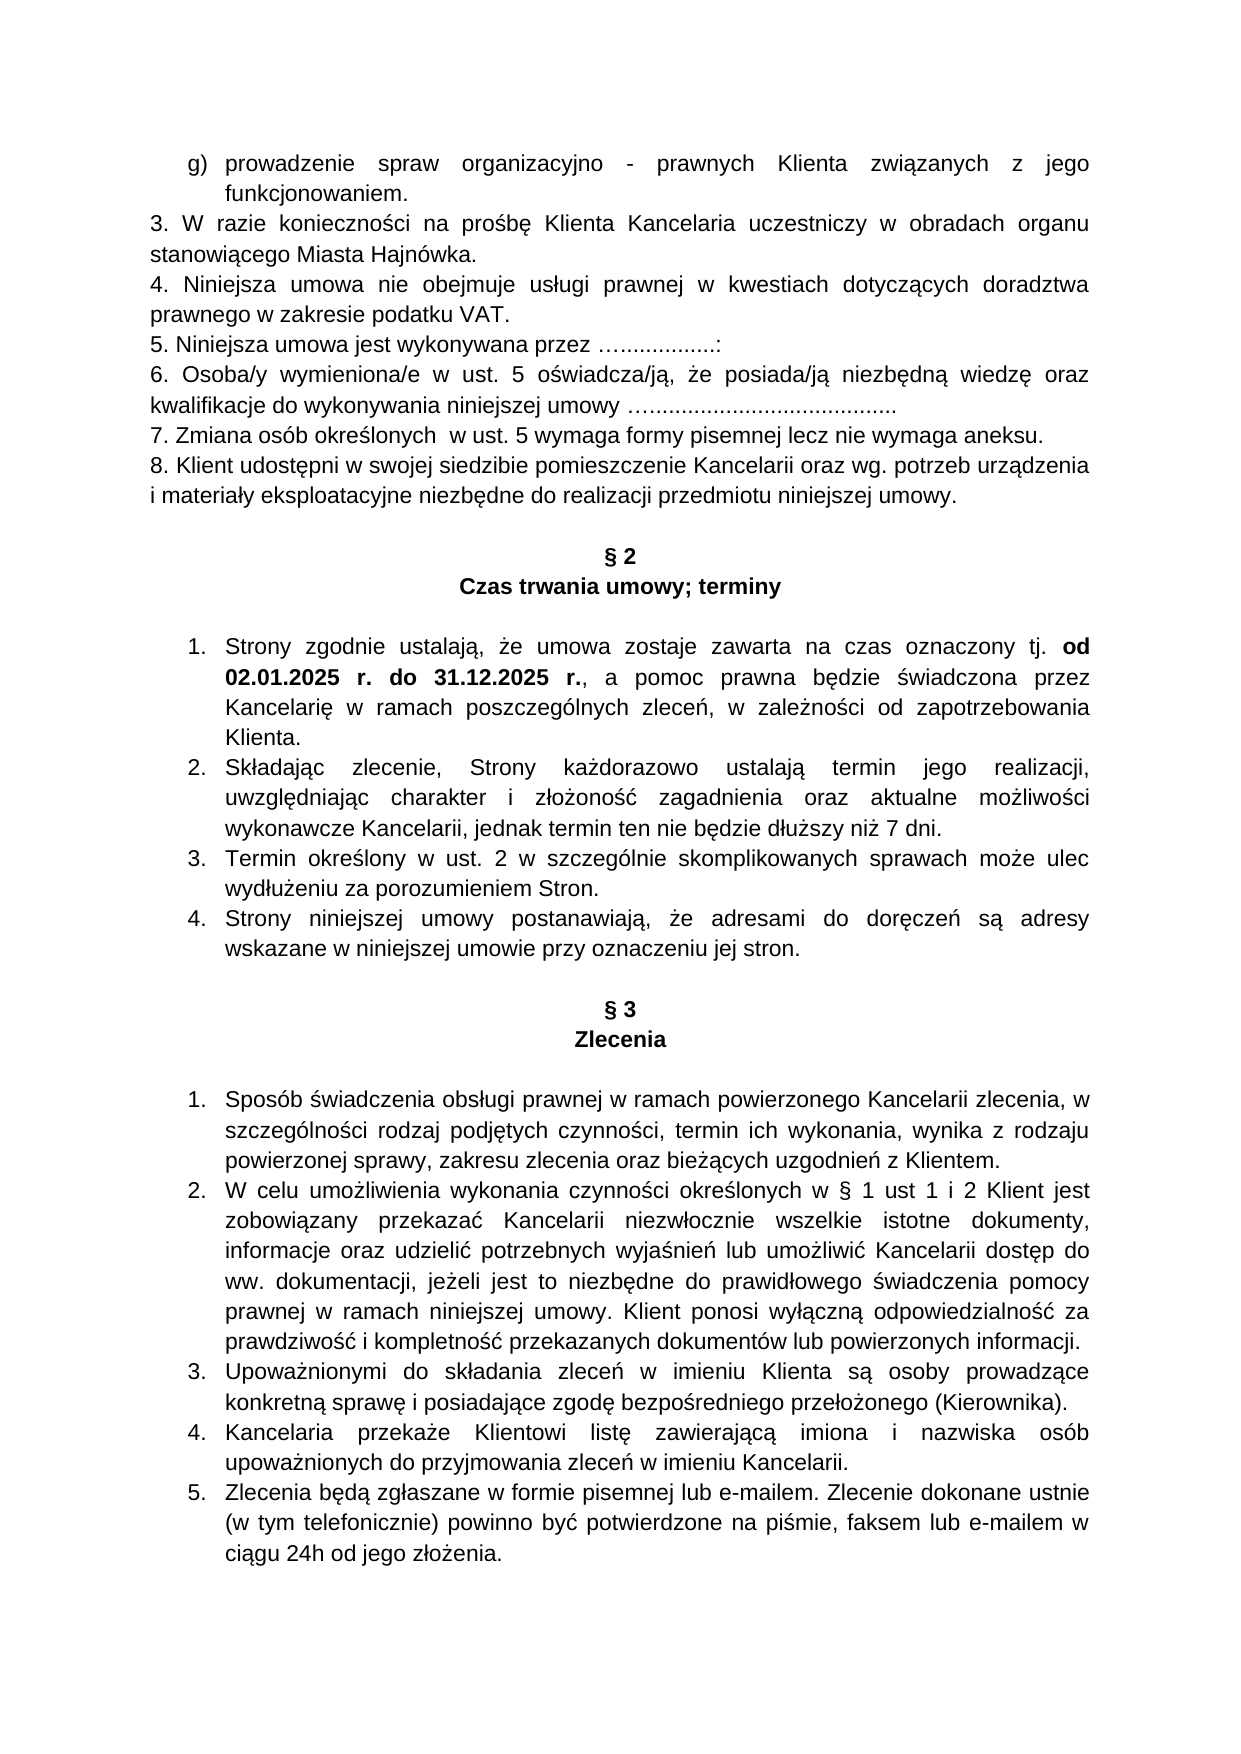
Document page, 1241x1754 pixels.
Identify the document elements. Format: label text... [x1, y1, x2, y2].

list Składając zlecenie, Strony każdorazowo ustalają termin jego realizacji, uwzględniając charakter i złożoność zagadnienia oraz aktualne możliwości wykonawcze Kancelarii, jednak termin ten nie będzie dłuższy niż 7 dni. [187, 754, 1090, 841]
text Czas trwania umowy; terminy [150, 573, 1090, 599]
text 5. Niniejsza umowa jest wykonywana przez …...............: [150, 331, 1090, 358]
text 8. Klient udostępni w swojej siedzibie pomieszczenie Kancelarii oraz wg. potrzeb urządzenia i materiały eksploatacyjne niezbędne do realizacji przedmiotu niniejszej umowy. [150, 452, 1090, 509]
text 4. Niniejsza umowa nie obejmuje usługi prawnej w kwestiach dotyczących doradztwa prawnego w zakresie podatku VAT. [150, 271, 1090, 327]
text § 3 [150, 996, 1090, 1022]
list Sposób świadczenia obsługi prawnej w ramach powierzonego Kancelarii zlecenia, w szczególności rodzaj podjętych czynności, termin ich wykonania, wynika z rodzaju powierzonej sprawy, zakresu zlecenia oraz bieżących uzgodnień z Klientem. [187, 1086, 1090, 1173]
list prowadzenie spraw organizacyjno - prawnych Klienta związanych z jego funkcjonowaniem. [187, 150, 1090, 207]
list Strony zgodnie ustalają, że umowa zostaje zawarta na czas oznaczony tj. od 02.01.2025 r. do 31.12.2025 r., a pomoc prawna będzie świadczona przez Kancelarię w ramach poszczególnych zleceń, w zależności od zapotrzebowania Klienta. [187, 633, 1090, 750]
list Upoważnionymi do składania zleceń w imieniu Klienta są osoby prowadzące konkretną sprawę i posiadające zgodę bezpośredniego przełożonego (Kierownika). [187, 1358, 1090, 1415]
list Strony niniejszej umowy postanawiają, że adresami do doręczeń są adresy wskazane w niniejszej umowie przy oznaczeniu jej stron. [187, 905, 1090, 962]
text Zlecenia [150, 1026, 1090, 1052]
text 7. Zmiana osób określonych w ust. 5 wymaga formy pisemnej lecz nie wymaga aneksu. [150, 422, 1090, 448]
text 3. W razie konieczności na prośbę Klienta Kancelaria uczestniczy w obradach organu stanowiącego Miasta Hajnówka. [150, 210, 1090, 267]
list Termin określony w ust. 2 w szczególnie skomplikowanych sprawach może ulec wydłużeniu za porozumieniem Stron. [187, 845, 1090, 901]
text § 2 [150, 543, 1090, 569]
list Zlecenia będą zgłaszane w formie pisemnej lub e-mailem. Zlecenie dokonane ustnie (w tym telefonicznie) powinno być potwierdzone na piśmie, faksem lub e-mailem w ciągu 24h od jego złożenia. [187, 1479, 1090, 1566]
list Kancelaria przekaże Klientowi listę zawierającą imiona i nazwiska osób upoważnionych do przyjmowania zleceń w imieniu Kancelarii. [187, 1419, 1090, 1475]
list W celu umożliwienia wykonania czynności określonych w § 1 ust 1 i 2 Klient jest zobowiązany przekazać Kancelarii niezwłocznie wszelkie istotne dokumenty, informacje oraz udzielić potrzebnych wyjaśnień lub umożliwić Kancelarii dostęp do ww. dokumentacji, jeżeli jest to niezbędne do prawidłowego świadczenia pomocy prawnej w ramach niniejszej umowy. Klient ponosi wyłączną odpowiedzialność za prawdziwość i kompletność przekazanych dokumentów lub powierzonych informacji. [187, 1177, 1090, 1354]
text 6. Osoba/y wymieniona/e w ust. 5 oświadcza/ją, że posiada/ją niezbędną wiedzę oraz kwalifikacje do wykonywania niniejszej umowy …....................................... [150, 361, 1090, 418]
